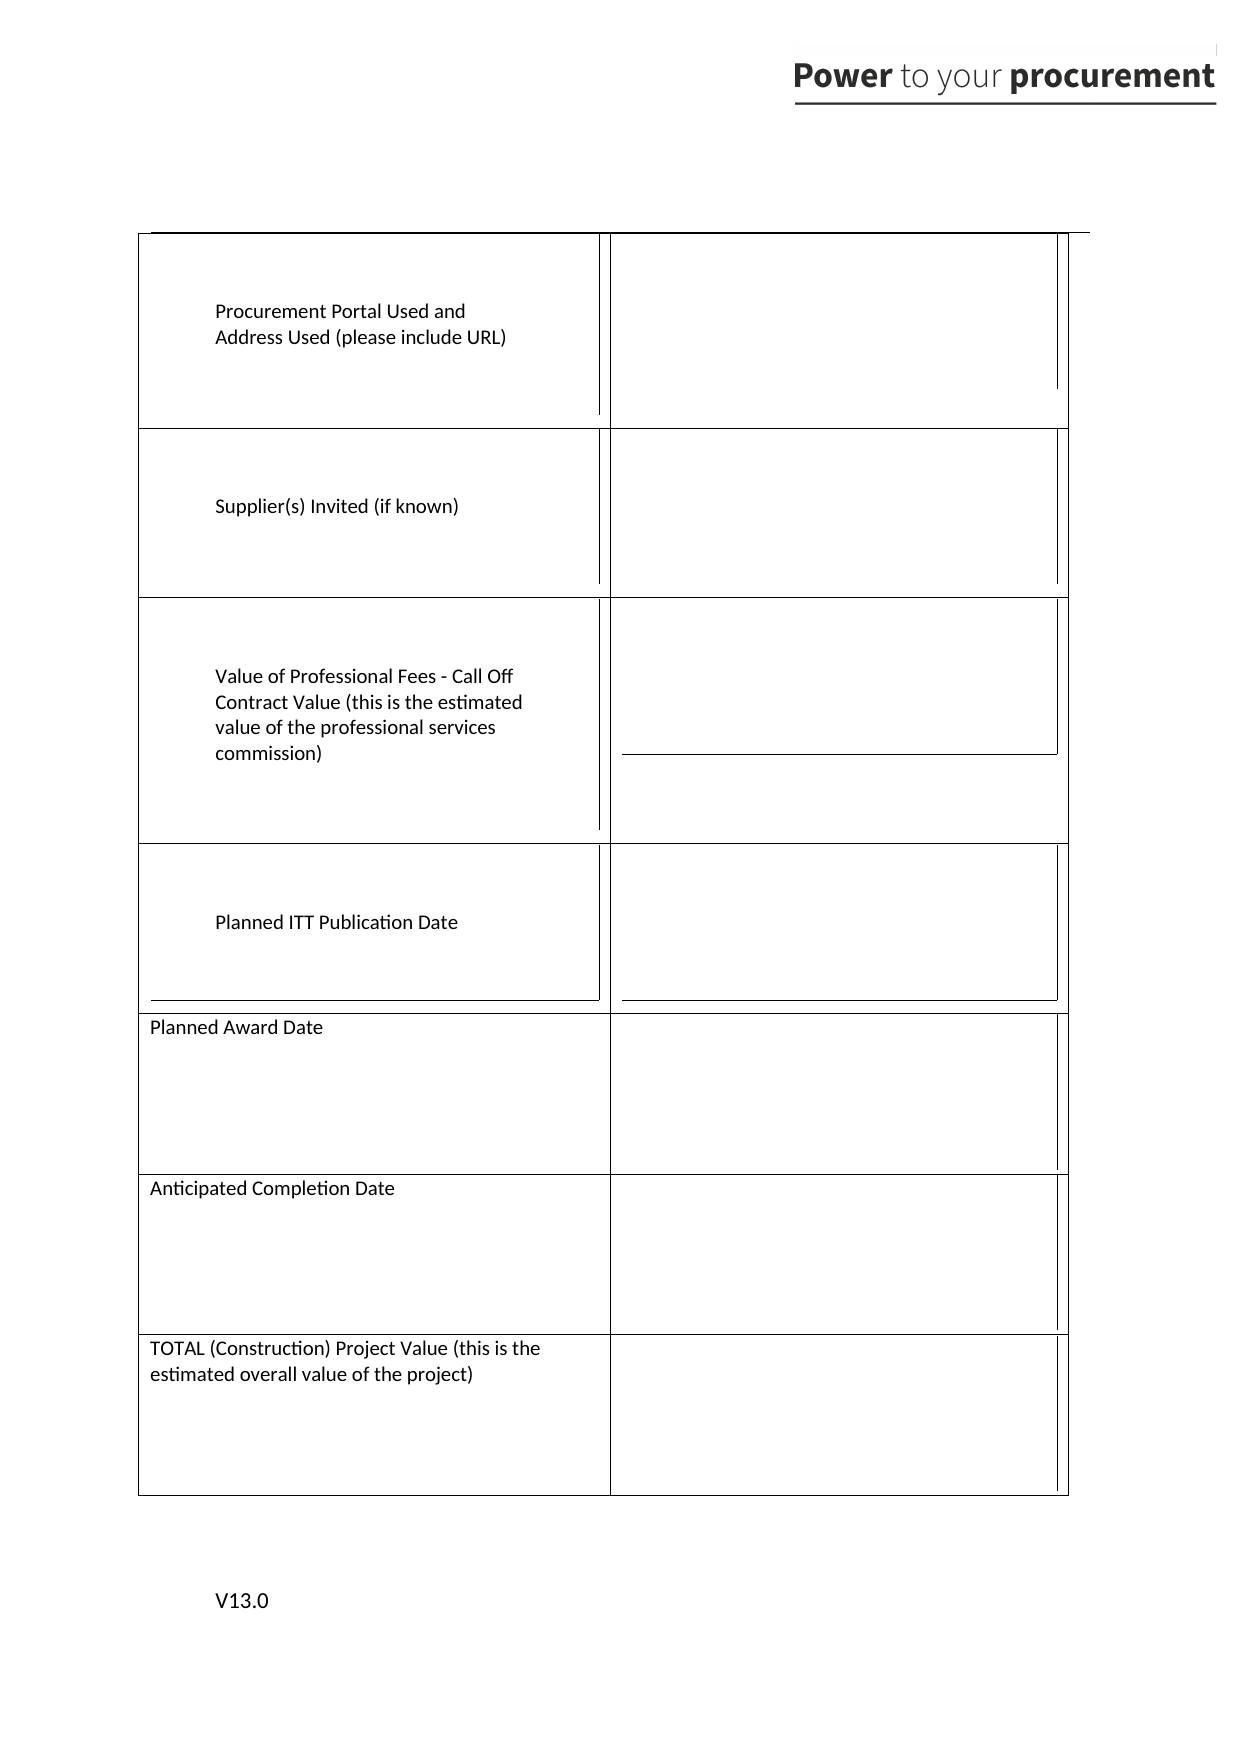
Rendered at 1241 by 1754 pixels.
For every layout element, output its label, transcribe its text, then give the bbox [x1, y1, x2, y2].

table_cell [623, 1176, 1056, 1330]
table_cell Planned Award Date [139, 1014, 610, 1174]
table_cell [623, 845, 1056, 999]
table_cell [623, 430, 1056, 584]
table_cell [611, 598, 1068, 843]
table_cell [623, 1015, 1056, 1169]
table_cell [623, 1336, 1056, 1491]
table_cell [611, 429, 1068, 597]
table_cell Supplier(s) Invited (if known) [139, 429, 610, 597]
table_cell Planned ITT Publication Date [139, 844, 610, 1013]
table_cell [611, 234, 1068, 428]
table_cell TOTAL (Construction) Project Value (this is the estimated overall value of the project) [139, 1335, 610, 1495]
table_cell [611, 844, 1068, 1013]
table_cell [611, 1175, 1068, 1334]
table_cell [623, 599, 1056, 753]
table_cell [611, 1014, 1068, 1174]
table_cell [623, 235, 1056, 389]
table_cell [611, 1335, 1068, 1495]
table_cell Procurement Portal Used and Address Used (please include URL) [139, 234, 610, 428]
table_cell Value of Professional Fees - Call Off Contract Value (this is the estimated value of the professional services commission) [139, 598, 610, 843]
table_cell Anticipated Completion Date [139, 1175, 610, 1334]
